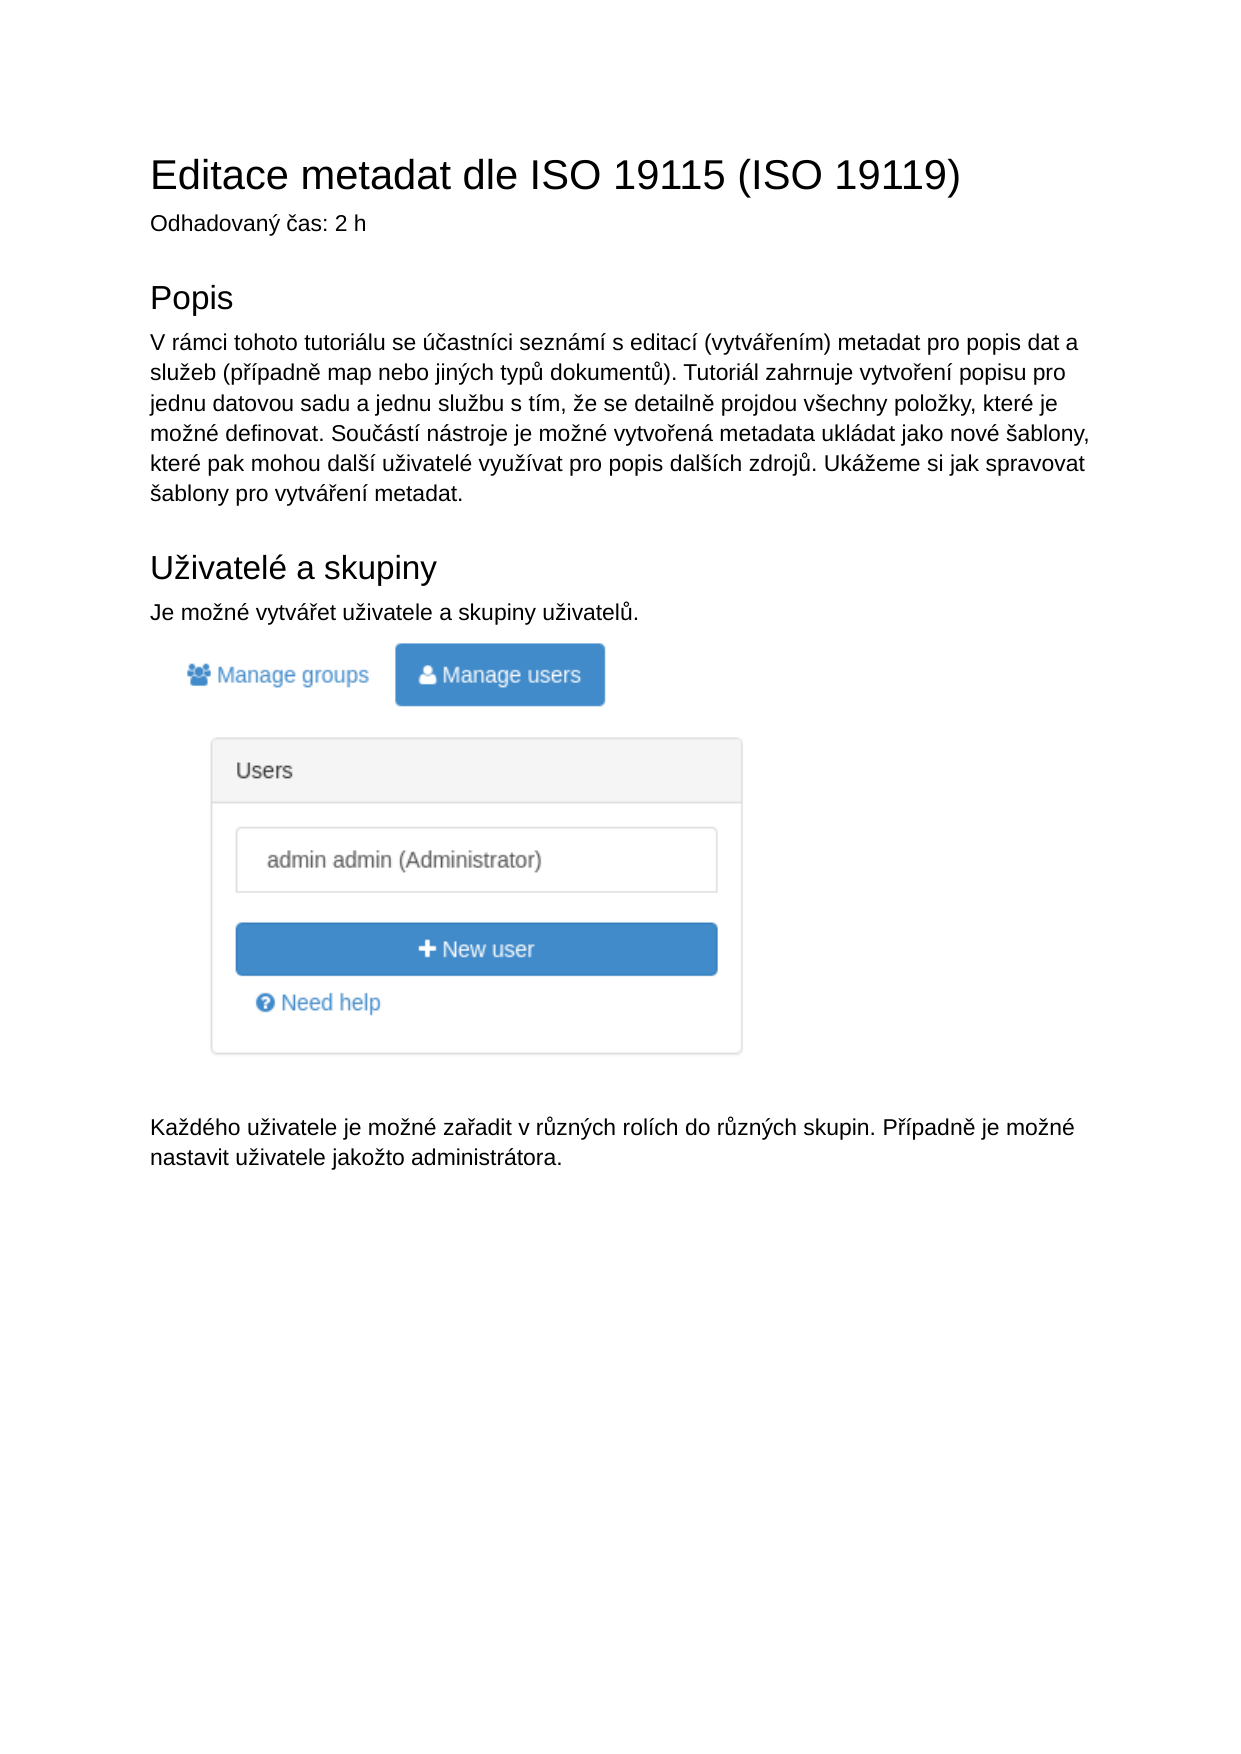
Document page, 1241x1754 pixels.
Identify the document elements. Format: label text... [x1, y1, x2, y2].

text Je možné vytvářet uživatele a skupiny uživatelů. [150, 599, 1090, 625]
text Každého uživatele je možné zařadit v různých rolích do různých skupin. Případně je možné nastavit uživatele jakožto administrátora. [150, 1114, 1090, 1171]
picture [150, 628, 839, 1111]
subtitle Popis [150, 278, 1090, 317]
subtitle Editace metadat dle ISO 19115 (ISO 19119) [150, 150, 1090, 198]
text Odhadovaný čas: 2 h [150, 210, 1090, 237]
text V rámci tohoto tutoriálu se účastníci seznámí s editací (vytvářením) metadat pro popis dat a služeb (případně map nebo jiných typů dokumentů). Tutoriál zahrnuje vytvoření popisu pro jednu datovou sadu a jednu službu s tím, že se detailně projdou všechny položky, které je možné definovat. Součástí nástroje je možné vytvořená metadata ukládat jako nové šablony, které pak mohou další uživatelé využívat pro popis dalších zdrojů. Ukážeme si jak spravovat šablony pro vytváření metadat. [150, 329, 1090, 506]
subtitle Uživatelé a skupiny [150, 548, 1090, 586]
